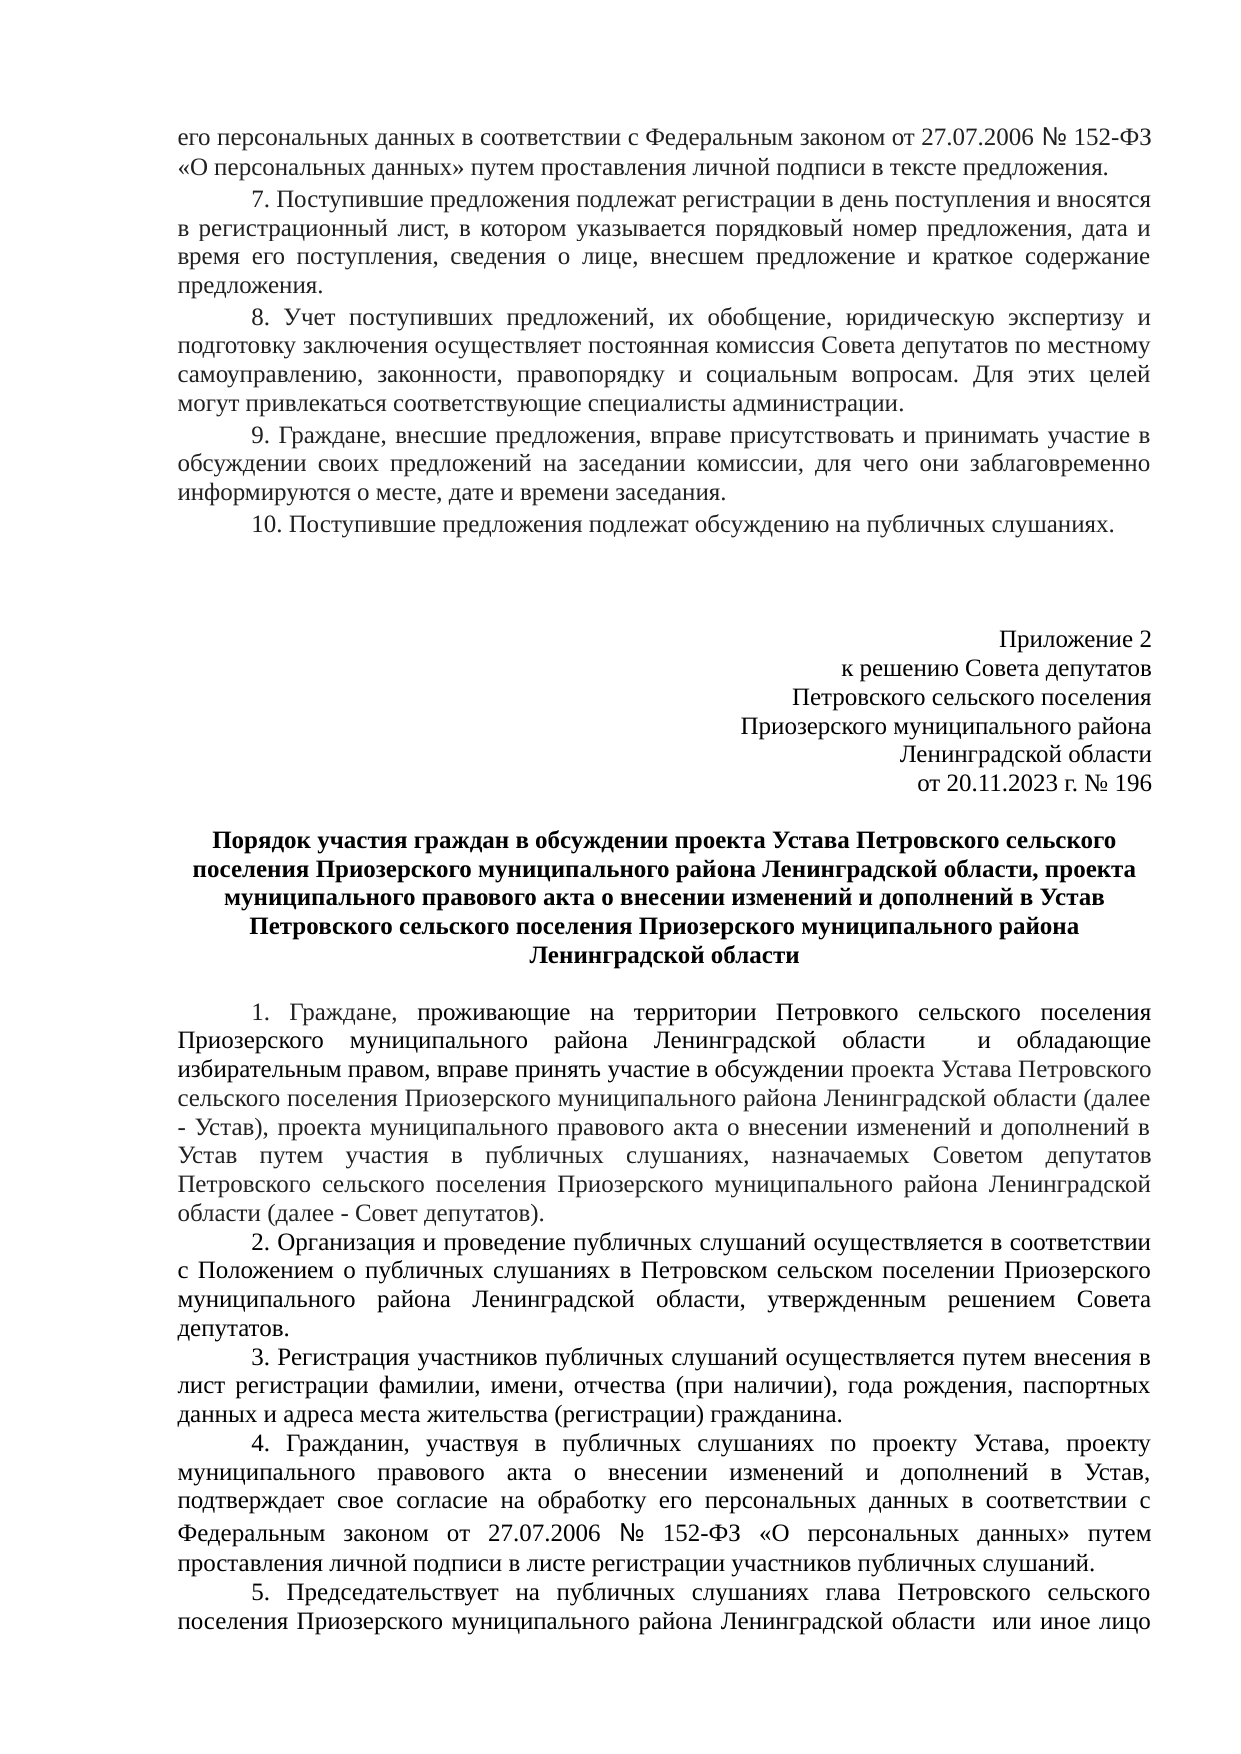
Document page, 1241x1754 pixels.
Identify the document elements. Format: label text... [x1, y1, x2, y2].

text 7. Поступившие предложения подлежат регистрации в день поступления и вносятся в регистрационный лист, в котором указывается порядковый номер предложения, дата и время его поступления, сведения о лице, внесшем предложение и краткое содержание предложения. [177, 184, 1152, 299]
text от 20.11.2023 г. № 196 [177, 768, 1152, 797]
text Порядок участия граждан в обсуждении проекта Устава Петровского сельского поселения Приозерского муниципального района Ленинградской области, проекта муниципального правового акта о внесении изменений и дополнений в Устав Петровского сельского поселения Приозерского муниципального района Ленинградской области [177, 825, 1152, 969]
text Петровского сельского поселения [177, 682, 1152, 711]
text Приложение 2 [177, 624, 1152, 653]
text 5. Председательствует на публичных слушаниях глава Петровского сельского поселения Приозерского муниципального района Ленинградской области или иное лицо [177, 1577, 1152, 1634]
text 2. Организация и проведение публичных слушаний осуществляется в соответствии с Положением о публичных слушаниях в Петровском сельском поселении Приозерского муниципального района Ленинградской области, утвержденным решением Совета депутатов. [177, 1227, 1152, 1342]
text 9. Граждане, внесшие предложения, вправе присутствовать и принимать участие в обсуждении своих предложений на заседании комиссии, для чего они заблаговременно информируются о месте, дате и времени заседания. [177, 420, 1152, 506]
text 10. Поступившие предложения подлежат обсуждению на публичных слушаниях. [177, 509, 1152, 538]
text 4. Гражданин, участвуя в публичных слушаниях по проекту Устава, проекту муниципального правового акта о внесении изменений и дополнений в Устав, подтверждает свое согласие на обработку его персональных данных в соответствии с Федеральным законом от 27.07.2006 № 152-ФЗ «О персональных данных» путем проставления личной подписи в листе регистрации участников публичных слушаний. [177, 1428, 1152, 1577]
text 1. Граждане, проживающие на территории Петровкого сельского поселения Приозерского муниципального района Ленинградской области и обладающие избирательным правом, вправе принять участие в обсуждении проекта Устава Петровского сельского поселения Приозерского муниципального района Ленинградской области (далее - Устав), проекта муниципального правового акта о внесении изменений и дополнений в Устав путем участия в публичных слушаниях, назначаемых Советом депутатов Петровского сельского поселения Приозерского муниципального района Ленинградской области (далее - Совет депутатов). [177, 997, 1152, 1227]
text 8. Учет поступивших предложений, их обобщение, юридическую экспертизу и подготовку заключения осуществляет постоянная комиссия Совета депутатов по местному самоуправлению, законности, правопорядку и социальным вопросам. Для этих целей могут привлекаться соответствующие специалисты администрации. [177, 302, 1152, 417]
text Приозерского муниципального района [177, 711, 1152, 739]
text к решению Совета депутатов [177, 653, 1152, 682]
text его персональных данных в соответствии с Федеральным законом от 27.07.2006 № 152-ФЗ «О персональных данных» путем проставления личной подписи в тексте предложения. [177, 118, 1152, 181]
text Ленинградской области [177, 739, 1152, 768]
text 3. Регистрация участников публичных слушаний осуществляется путем внесения в лист регистрации фамилии, имени, отчества (при наличии), года рождения, паспортных данных и адреса места жительства (регистрации) гражданина. [177, 1342, 1152, 1428]
